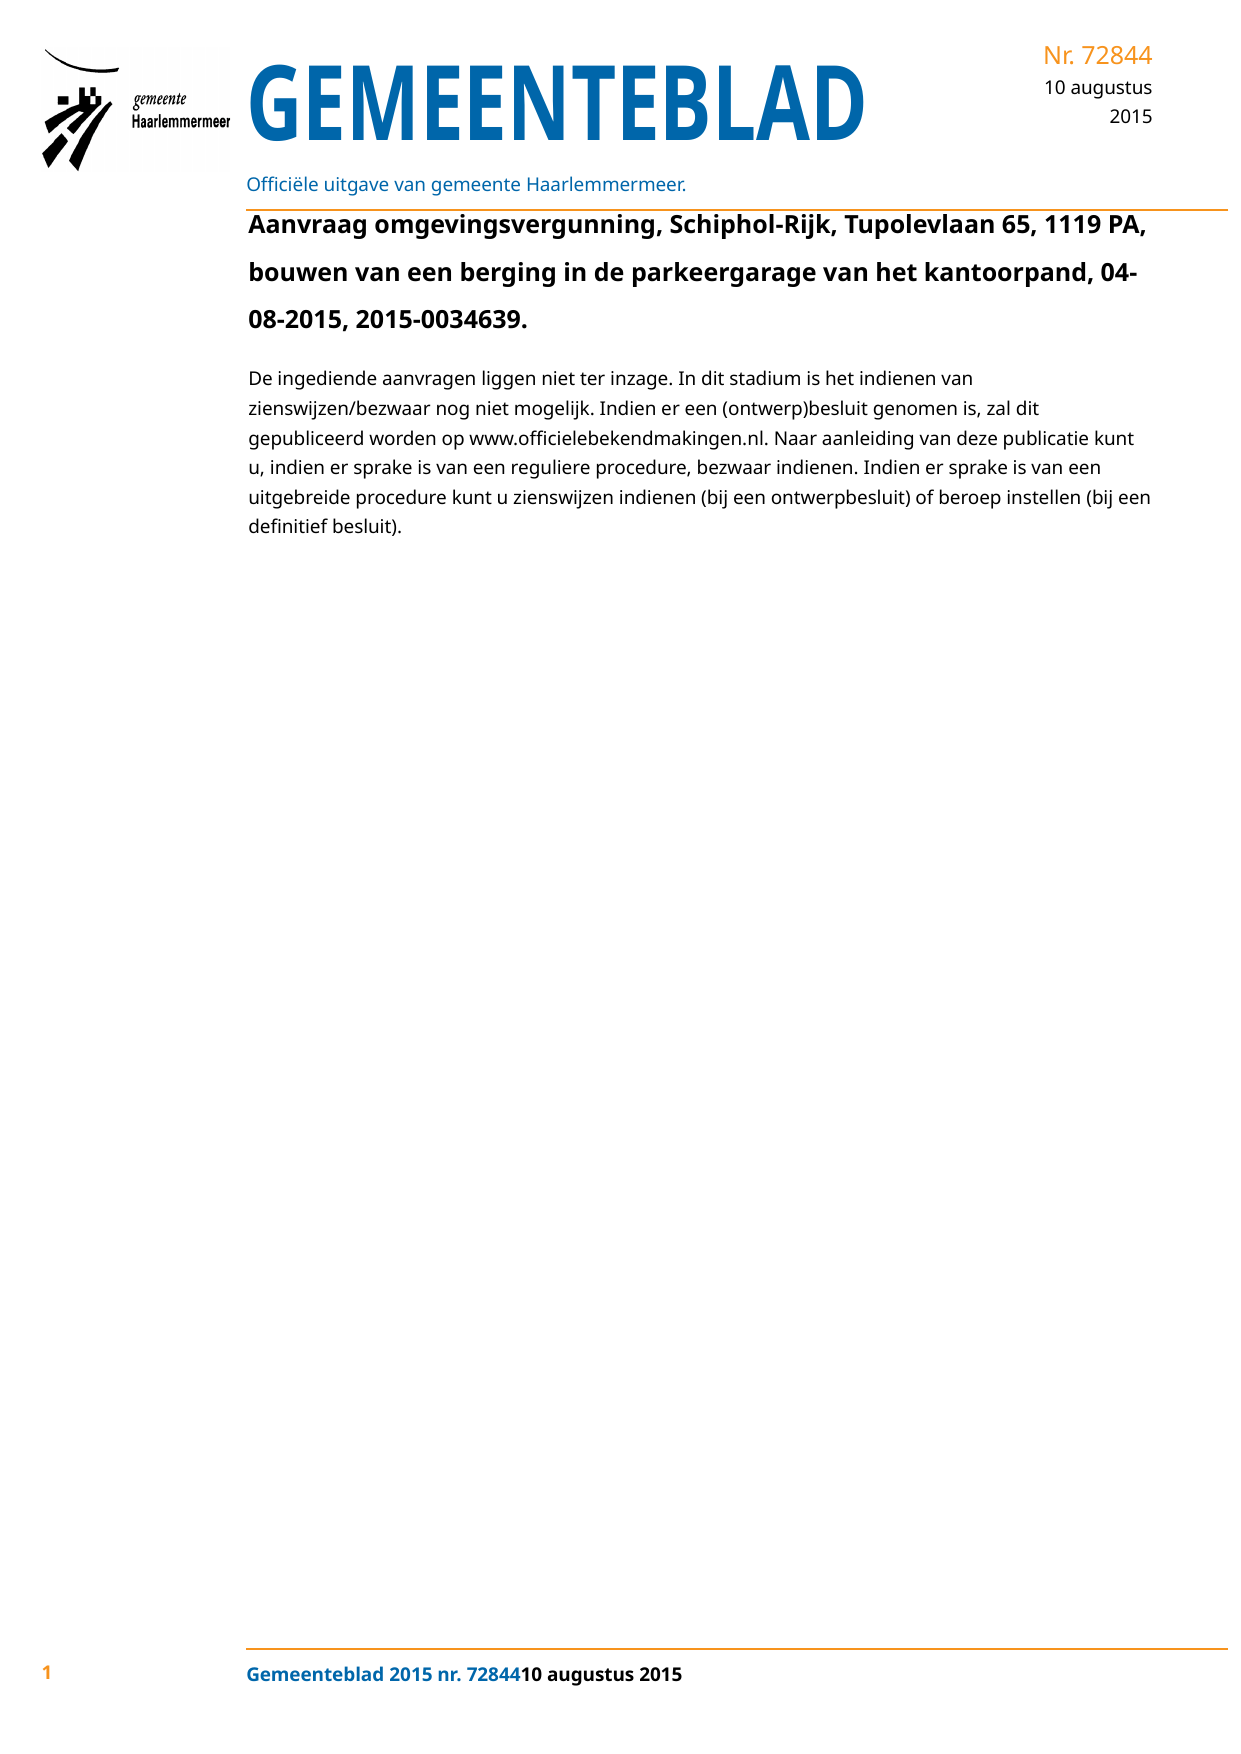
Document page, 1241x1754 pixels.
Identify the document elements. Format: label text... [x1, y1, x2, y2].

text Aanvraag omgevingsvergunning, Schiphol-Rijk, Tupolevlaan 65, 1119 PA, bouwen van een berging in de parkeergarage van het kantoorpand, 04-08-2015, 2015-0034639. [248, 211, 1152, 336]
text De ingediende aanvragen liggen niet ter inzage. In dit stadium is het indienen van zienswijzen/bezwaar nog niet mogelijk. Indien er een (ontwerp)besluit genomen is, zal dit gepubliceerd worden op www.officielebekendmakingen.nl. Naar aanleiding van deze publicatie kunt u, indien er sprake is van een reguliere procedure, bezwaar indienen. Indien er sprake is van een uitgebreide procedure kunt u zienswijzen indienen (bij een ontwerpbesluit) of beroep instellen (bij een definitief besluit). [248, 366, 1152, 539]
picture [41, 47, 231, 172]
